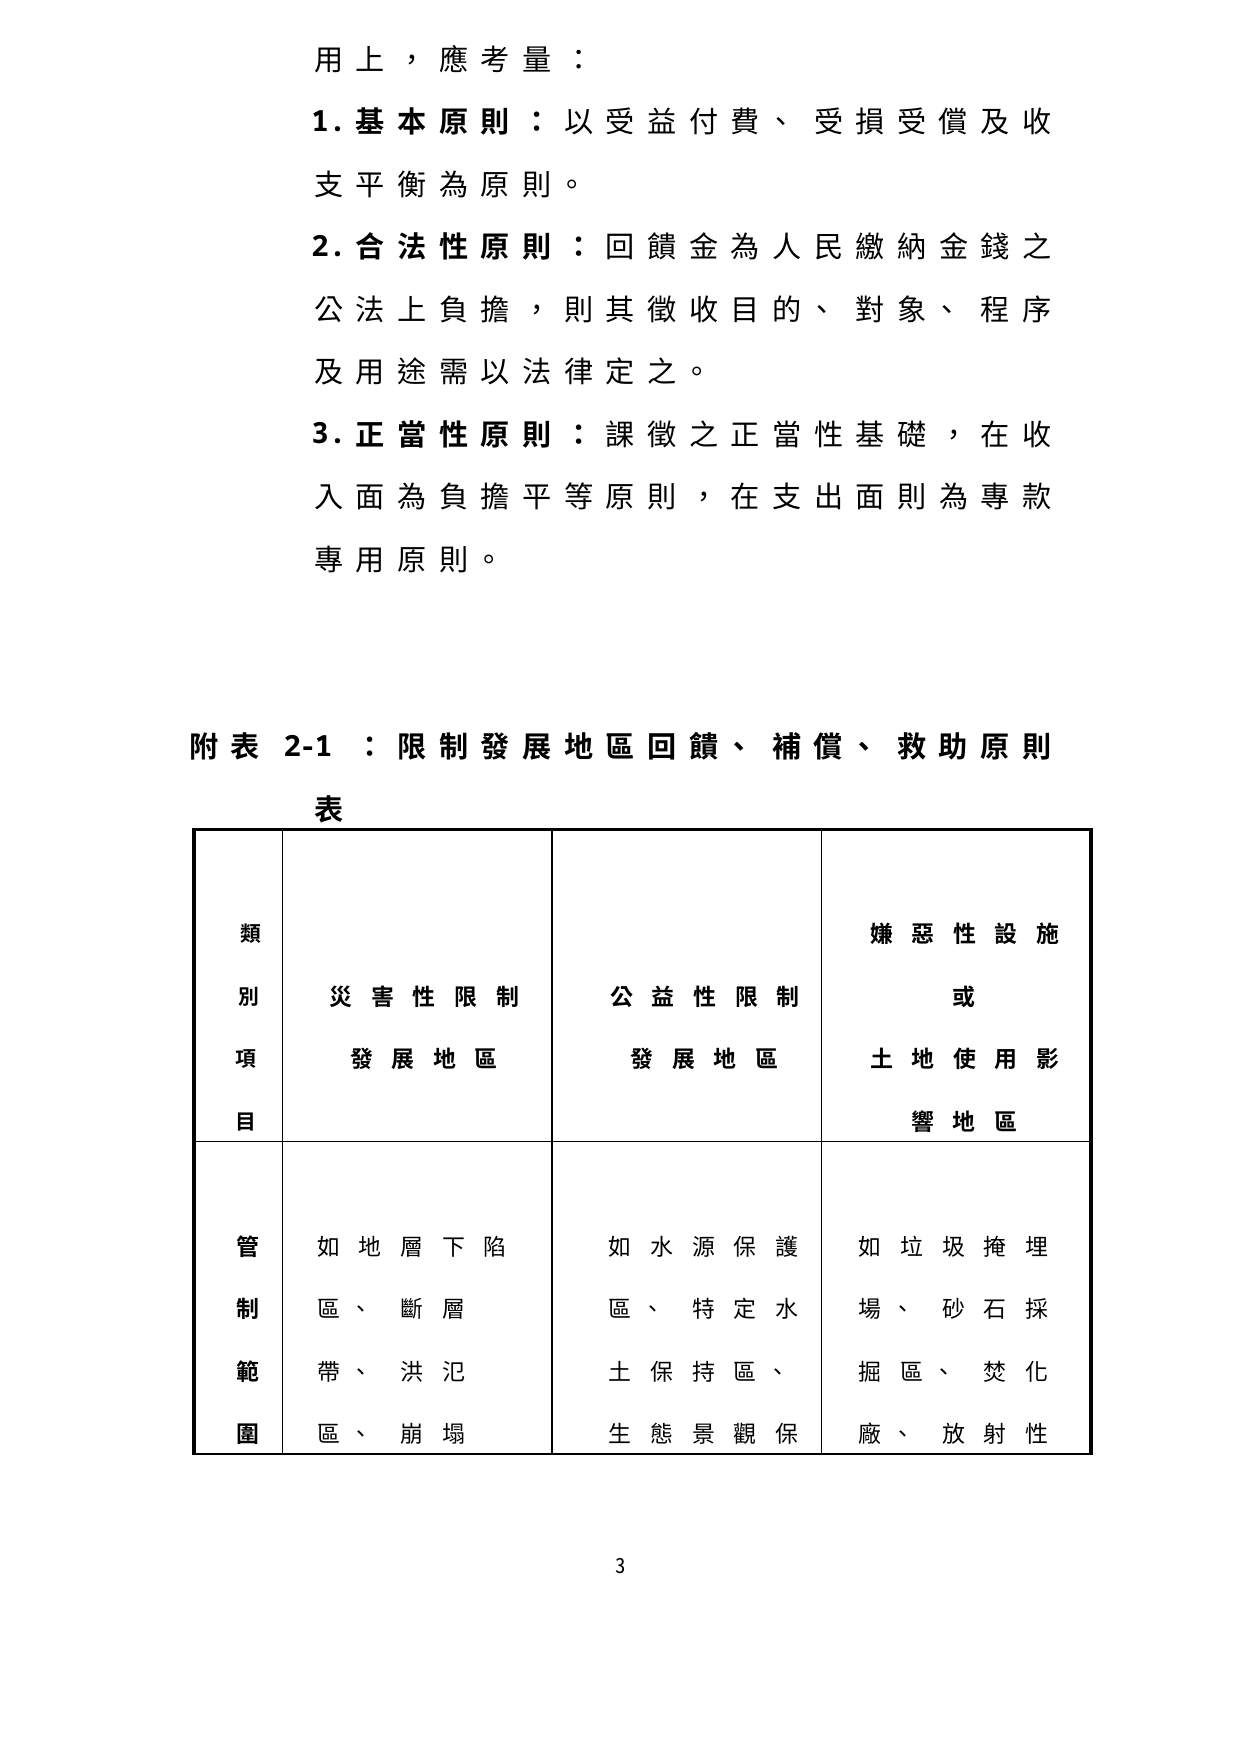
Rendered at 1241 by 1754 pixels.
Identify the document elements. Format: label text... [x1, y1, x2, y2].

table_cell 如地層下陷區、斷層帶、洪氾區、崩塌 [283, 1142, 551, 1453]
text 3.正當性原則：課徵之正當性基礎，在收入面為負擔平等原則，在支出面則為專款專用原則。 [271, 391, 1058, 578]
table_header 類別 項目 [196, 831, 282, 1141]
text 附表2-1：限制發展地區回饋、補償、救助原則表 [183, 703, 1058, 828]
table_cell 如水源保護區、特定水土保持區、生態景觀保 [553, 1142, 821, 1453]
table_cell 管制 範圍 [196, 1142, 282, 1453]
table_header 公益性限制發展地區 [553, 831, 821, 1141]
text 2.合法性原則：回饋金為人民繳納金錢之公法上負擔，則其徵收目的、對象、程序及用途需以法律定之。 [271, 203, 1058, 391]
table_header 災害性限制發展地區 [283, 831, 551, 1141]
text 1.基本原則：以受益付費、受損受償及收支平衡為原則。 [271, 78, 1058, 203]
table_cell 如垃圾掩埋場、砂石採掘區、焚化廠、放射性 [822, 1142, 1089, 1453]
table_header 嫌惡性設施或 土地使用影響地區 [822, 831, 1089, 1141]
text 用上，應考量： [271, 16, 1058, 78]
